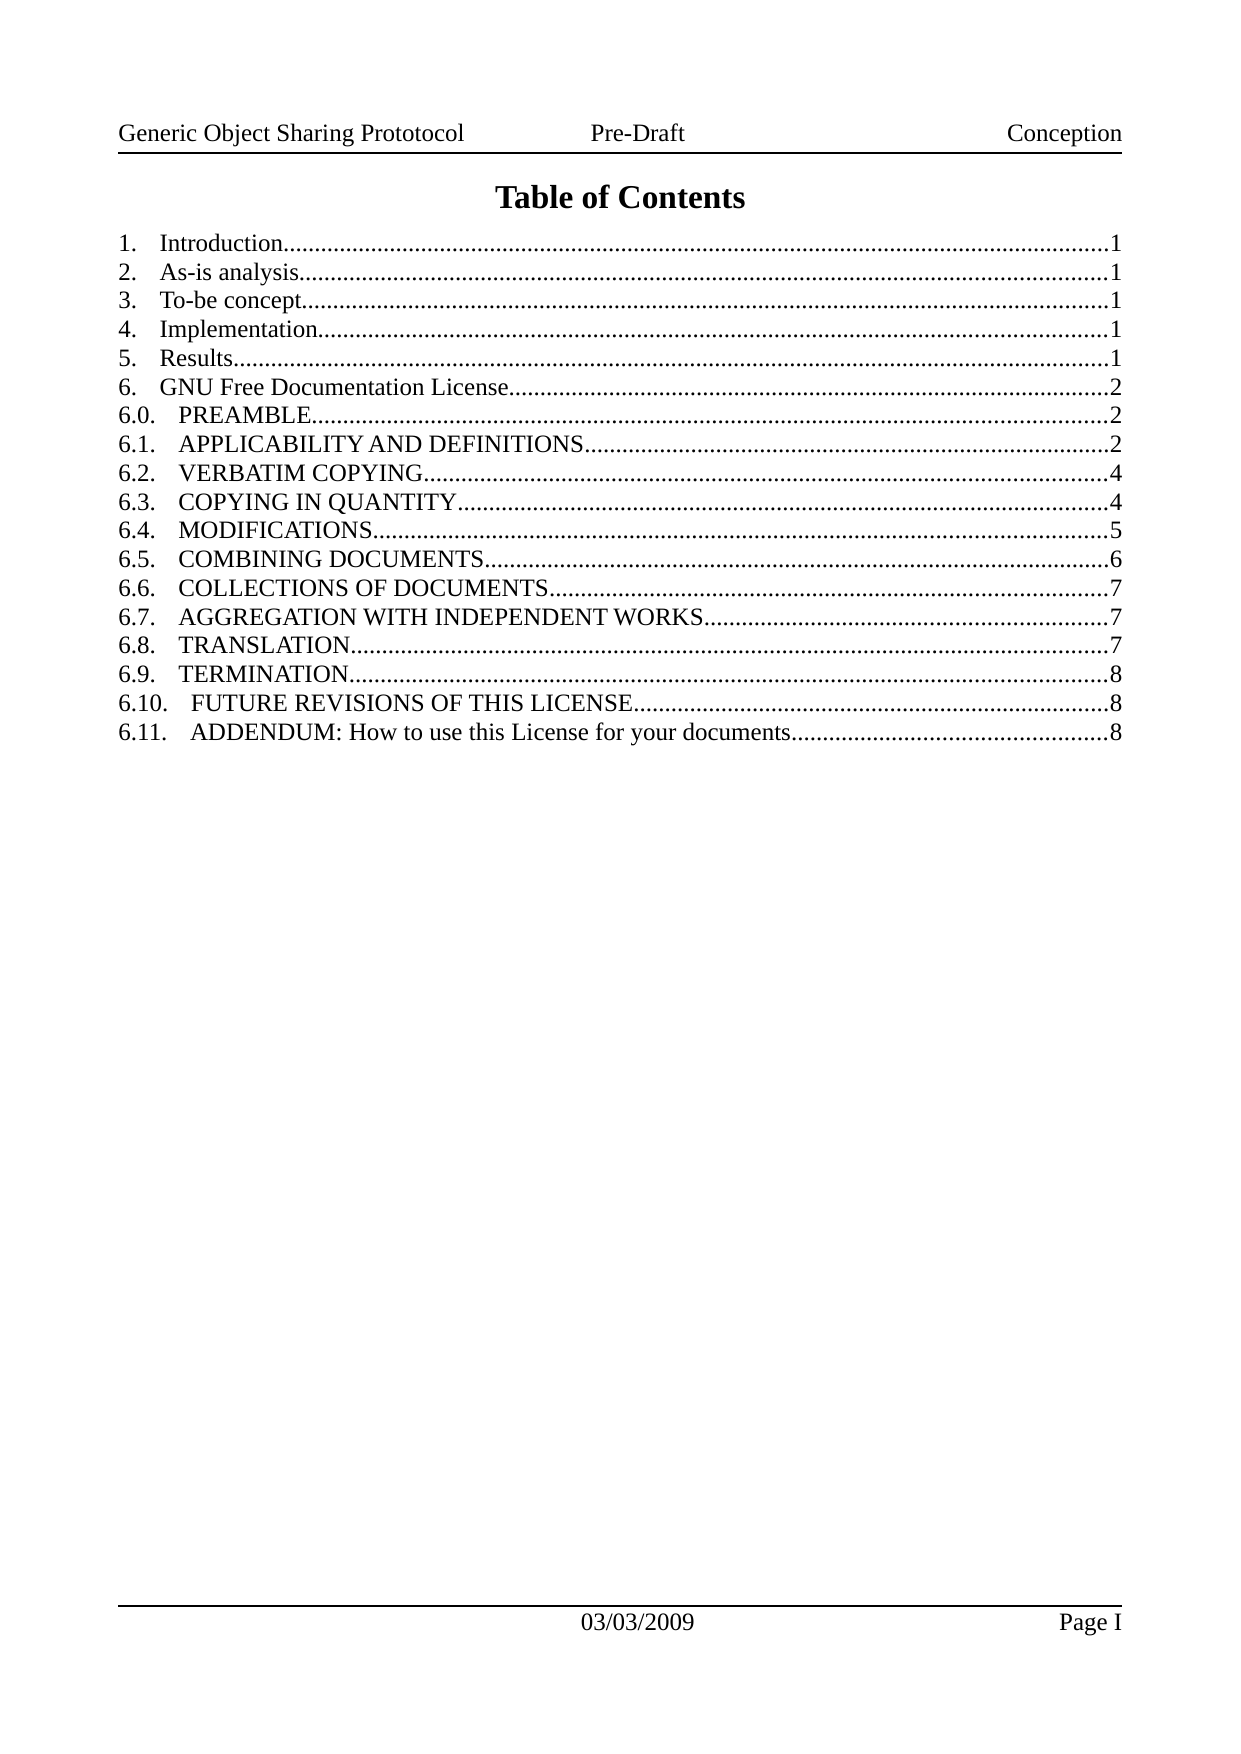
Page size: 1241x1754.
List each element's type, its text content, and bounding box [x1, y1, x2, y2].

subtitle Introduction 1 [118, 228, 1122, 257]
subtitle Results 1 [118, 343, 1122, 372]
subtitle ADDENDUM: How to use this License for your documents 8 [118, 717, 1122, 745]
subtitle As-is analysis 1 [118, 257, 1122, 285]
subtitle Table of Contents [118, 177, 1122, 215]
subtitle TERMINATION 8 [118, 659, 1122, 688]
subtitle AGGREGATION WITH INDEPENDENT WORKS 7 [118, 602, 1122, 630]
subtitle COLLECTIONS OF DOCUMENTS 7 [118, 573, 1122, 602]
subtitle TRANSLATION 7 [118, 630, 1122, 659]
subtitle VERBATIM COPYING 4 [118, 458, 1122, 487]
subtitle Implementation 1 [118, 314, 1122, 343]
subtitle APPLICABILITY AND DEFINITIONS 2 [118, 429, 1122, 458]
subtitle FUTURE REVISIONS OF THIS LICENSE 8 [118, 688, 1122, 717]
subtitle MODIFICATIONS 5 [118, 515, 1122, 544]
subtitle To-be concept 1 [118, 285, 1122, 314]
subtitle PREAMBLE 2 [118, 400, 1122, 429]
subtitle COPYING IN QUANTITY 4 [118, 487, 1122, 515]
subtitle GNU Free Documentation License 2 [118, 372, 1122, 400]
subtitle COMBINING DOCUMENTS 6 [118, 544, 1122, 573]
